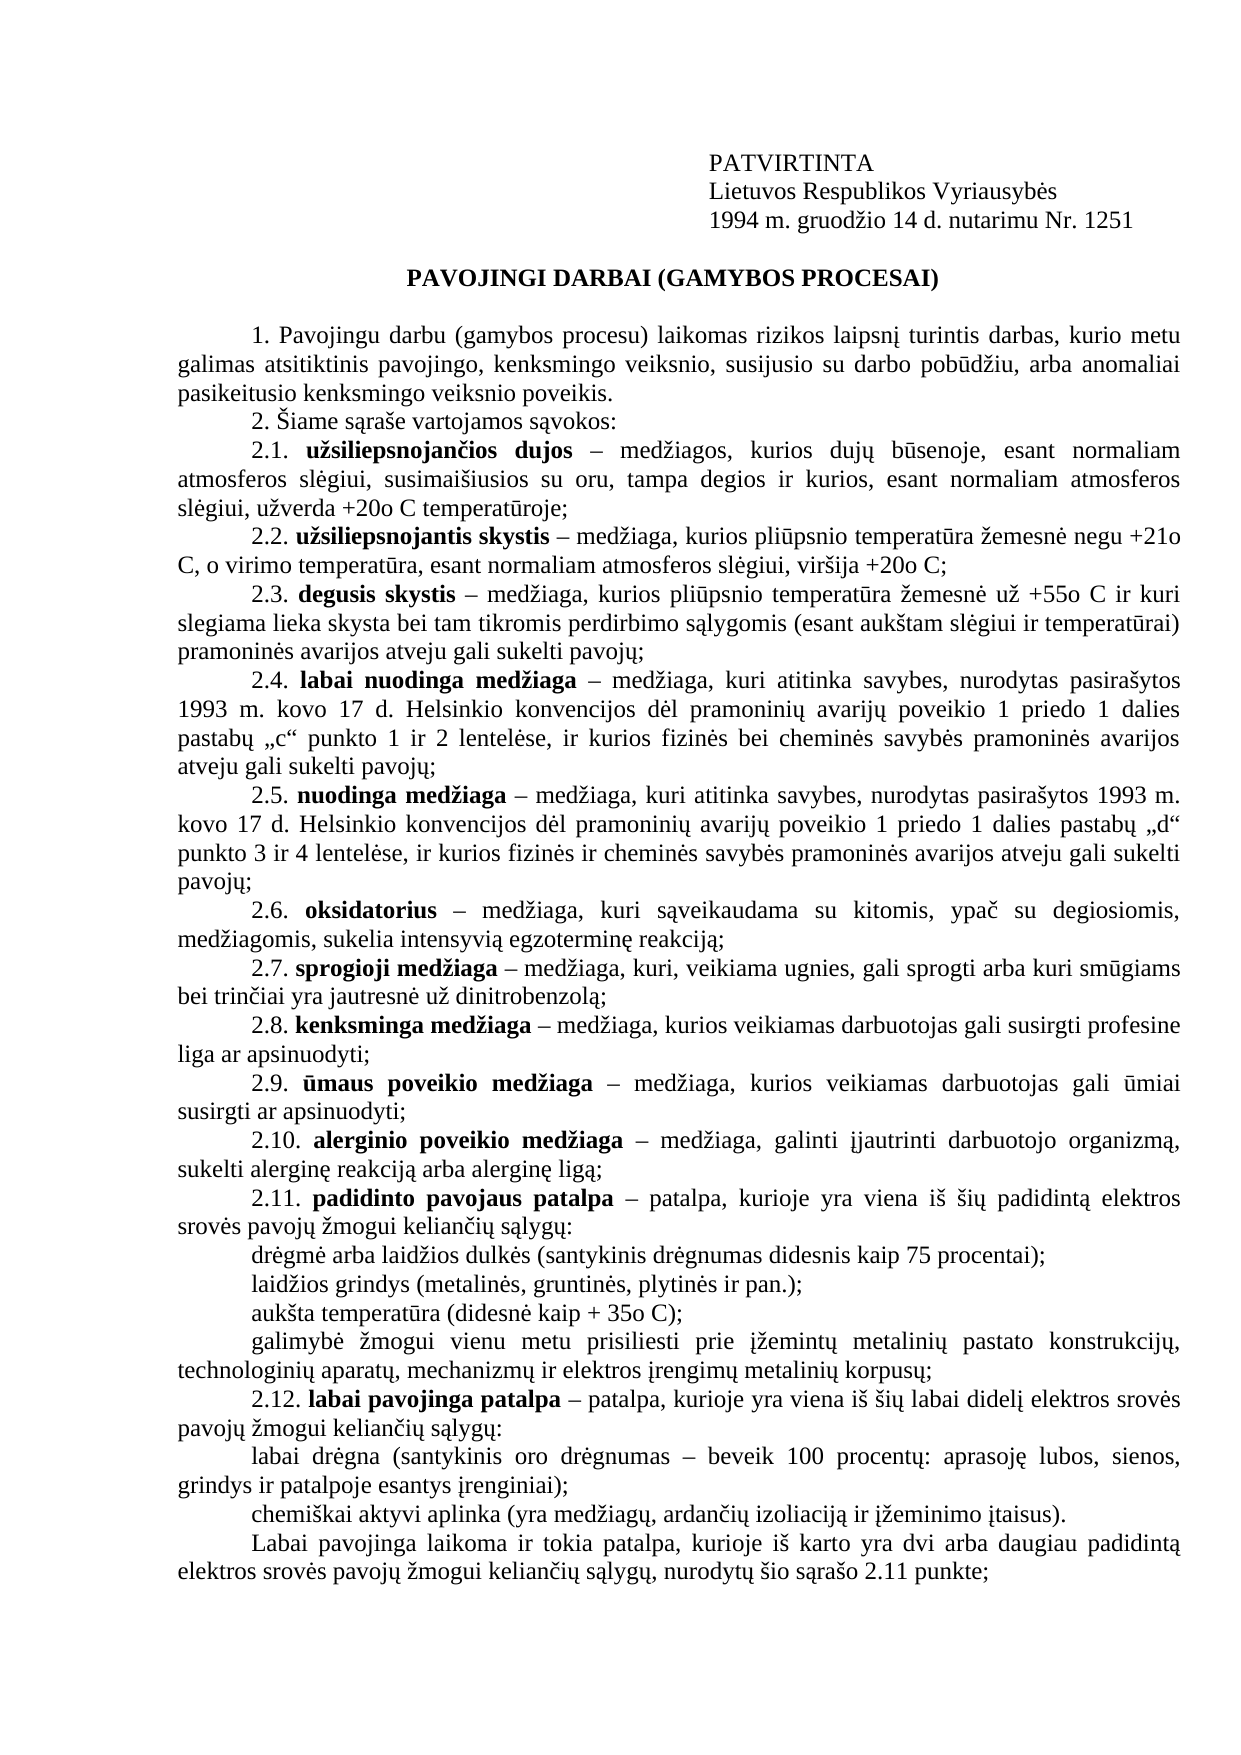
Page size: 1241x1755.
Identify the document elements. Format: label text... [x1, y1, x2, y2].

text 1. Pavojingu darbu (gamybos procesu) laikomas rizikos laipsnį turintis darbas, kurio metu galimas atsitiktinis pavojingo, kenksmingo veiksnio, susijusio su darbo pobūdžiu, arba anomaliai pasikeitusio kenksmingo veiksnio poveikis. [177, 320, 1181, 406]
text chemiškai aktyvi aplinka (yra medžiagų, ardančių izoliaciją ir įžeminimo įtaisus). [177, 1499, 1181, 1528]
text Pavojingi darbai (gamybos procesai) [177, 263, 1181, 291]
text 2.9. ūmaus poveikio medžiaga – medžiaga, kurios veikiamas darbuotojas gali ūmiai susirgti ar apsinuodyti; [177, 1068, 1181, 1125]
text 2.6. oksidatorius – medžiaga, kuri sąveikaudama su kitomis, ypač su degiosiomis, medžiagomis, sukelia intensyvią egzoterminę reakciją; [177, 895, 1181, 953]
text 2.1. užsiliepsnojančios dujos – medžiagos, kurios dujų būsenoje, esant normaliam atmosferos slėgiui, susimaišiusios su oru, tampa degios ir kurios, esant normaliam atmosferos slėgiui, užverda +20o C temperatūroje; [177, 435, 1181, 521]
text laidžios grindys (metalinės, gruntinės, plytinės ir pan.); [177, 1269, 1181, 1298]
text Lietuvos Respublikos Vyriausybės [177, 176, 1181, 205]
text aukšta temperatūra (didesnė kaip + 35o C); [177, 1298, 1181, 1326]
text labai drėgna (santykinis oro drėgnumas – beveik 100 procentų: aprasoję lubos, sienos, grindys ir patalpoje esantys įrenginiai); [177, 1441, 1181, 1499]
text 2.8. kenksminga medžiaga – medžiaga, kurios veikiamas darbuotojas gali susirgti profesine liga ar apsinuodyti; [177, 1010, 1181, 1068]
text Labai pavojinga laikoma ir tokia patalpa, kurioje iš karto yra dvi arba daugiau padidintą elektros srovės pavojų žmogui keliančių sąlygų, nurodytų šio sąrašo 2.11 punkte; [177, 1528, 1181, 1585]
text 2.11. padidinto pavojaus patalpa – patalpa, kurioje yra viena iš šių padidintą elektros srovės pavojų žmogui keliančių sąlygų: [177, 1183, 1181, 1240]
text 2. Šiame sąraše vartojamos sąvokos: [177, 406, 1181, 435]
text 2.12. labai pavojinga patalpa – patalpa, kurioje yra viena iš šių labai didelį elektros srovės pavojų žmogui keliančių sąlygų: [177, 1384, 1181, 1441]
text galimybė žmogui vienu metu prisiliesti prie įžemintų metalinių pastato konstrukcijų, technologinių aparatų, mechanizmų ir elektros įrengimų metalinių korpusų; [177, 1326, 1181, 1384]
text 2.5. nuodinga medžiaga – medžiaga, kuri atitinka savybes, nurodytas pasirašytos 1993 m. kovo 17 d. Helsinkio konvencijos dėl pramoninių avarijų poveikio 1 priedo 1 dalies pastabų „d“ punkto 3 ir 4 lentelėse, ir kurios fizinės ir cheminės savybės pramoninės avarijos atveju gali sukelti pavojų; [177, 780, 1181, 895]
text 2.10. alerginio poveikio medžiaga – medžiaga, galinti įjautrinti darbuotojo organizmą, sukelti alerginę reakciją arba alerginę ligą; [177, 1125, 1181, 1183]
text drėgmė arba laidžios dulkės (santykinis drėgnumas didesnis kaip 75 procentai); [177, 1240, 1181, 1269]
text 2.3. degusis skystis – medžiaga, kurios pliūpsnio temperatūra žemesnė už +55o C ir kuri slegiama lieka skysta bei tam tikromis perdirbimo sąlygomis (esant aukštam slėgiui ir temperatūrai) pramoninės avarijos atveju gali sukelti pavojų; [177, 579, 1181, 665]
text 2.2. užsiliepsnojantis skystis – medžiaga, kurios pliūpsnio temperatūra žemesnė negu +21o C, o virimo temperatūra, esant normaliam atmosferos slėgiui, viršija +20o C; [177, 521, 1181, 579]
text 2.7. sprogioji medžiaga – medžiaga, kuri, veikiama ugnies, gali sprogti arba kuri smūgiams bei trinčiai yra jautresnė už dinitrobenzolą; [177, 953, 1181, 1010]
text PATVIRTINTA [177, 148, 1181, 176]
text 2.4. labai nuodinga medžiaga – medžiaga, kuri atitinka savybes, nurodytas pasirašytos 1993 m. kovo 17 d. Helsinkio konvencijos dėl pramoninių avarijų poveikio 1 priedo 1 dalies pastabų „c“ punkto 1 ir 2 lentelėse, ir kurios fizinės bei cheminės savybės pramoninės avarijos atveju gali sukelti pavojų; [177, 665, 1181, 780]
text 1994 m. gruodžio 14 d. nutarimu Nr. 1251 [177, 205, 1181, 234]
